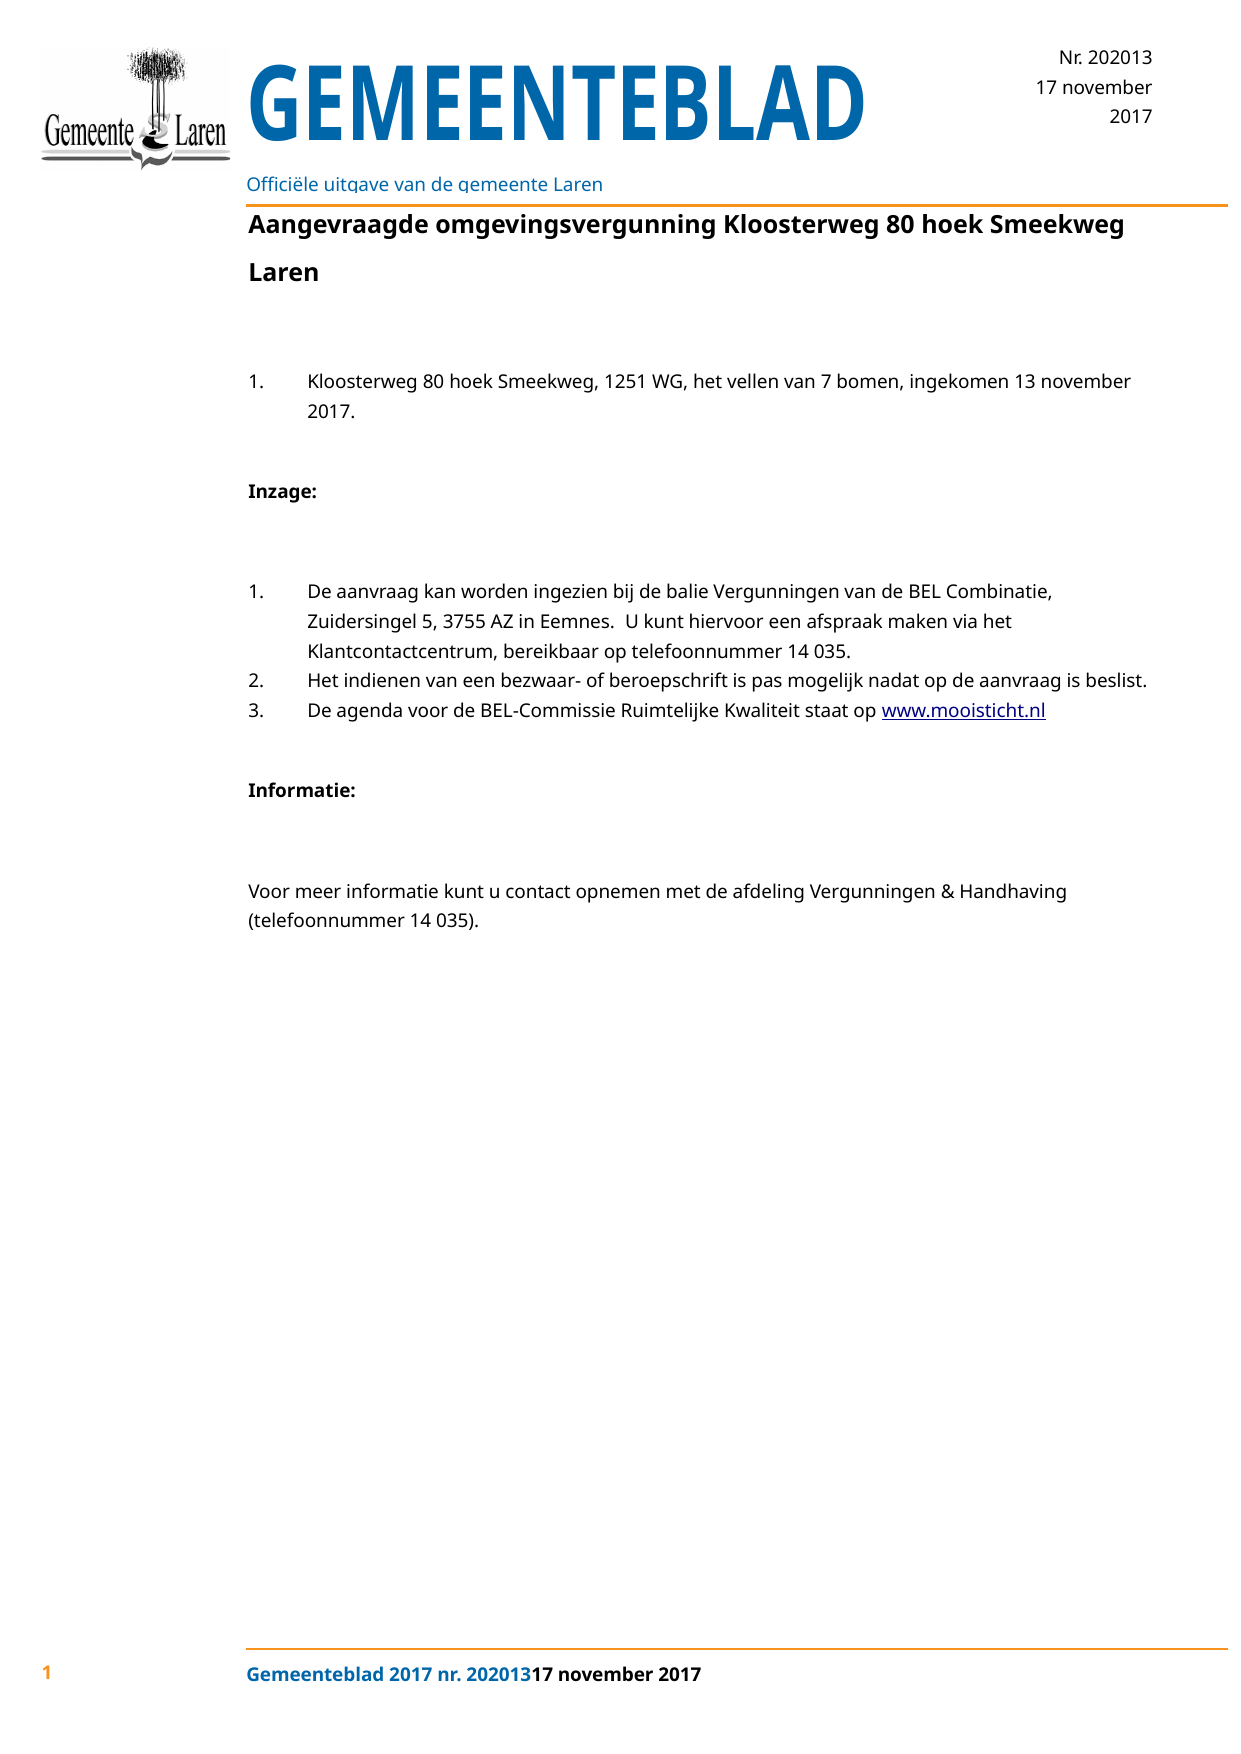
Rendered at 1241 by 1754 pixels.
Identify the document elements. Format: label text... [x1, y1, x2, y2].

list De aanvraag kan worden ingezien bij de balie Vergunningen van de BEL Combinatie, Zuidersingel 5, 3755 AZ in Eemnes. U kunt hiervoor een afspraak maken via het Klantcontactcentrum, bereikbaar op telefoonnummer 14 035. [248, 579, 1152, 664]
picture [41, 47, 231, 172]
text Inzage: [248, 478, 1152, 504]
text Voor meer informatie kunt u contact opnemen met de afdeling Vergunningen & Handhaving (telefoonnummer 14 035). [248, 878, 1152, 933]
text Aangevraagde omgevingsvergunning Kloosterweg 80 hoek Smeekweg Laren [248, 207, 1152, 288]
list Het indienen van een bezwaar- of beroepschrift is pas mogelijk nadat op de aanvraag is beslist. [248, 667, 1152, 693]
list De agenda voor de BEL-Commissie Ruimtelijke Kwaliteit staat op www.mooisticht.nl [248, 697, 1152, 723]
list Kloosterweg 80 hoek Smeekweg, 1251 WG, het vellen van 7 bomen, ingekomen 13 november 2017. [248, 368, 1152, 424]
text Informatie: [248, 777, 1152, 803]
